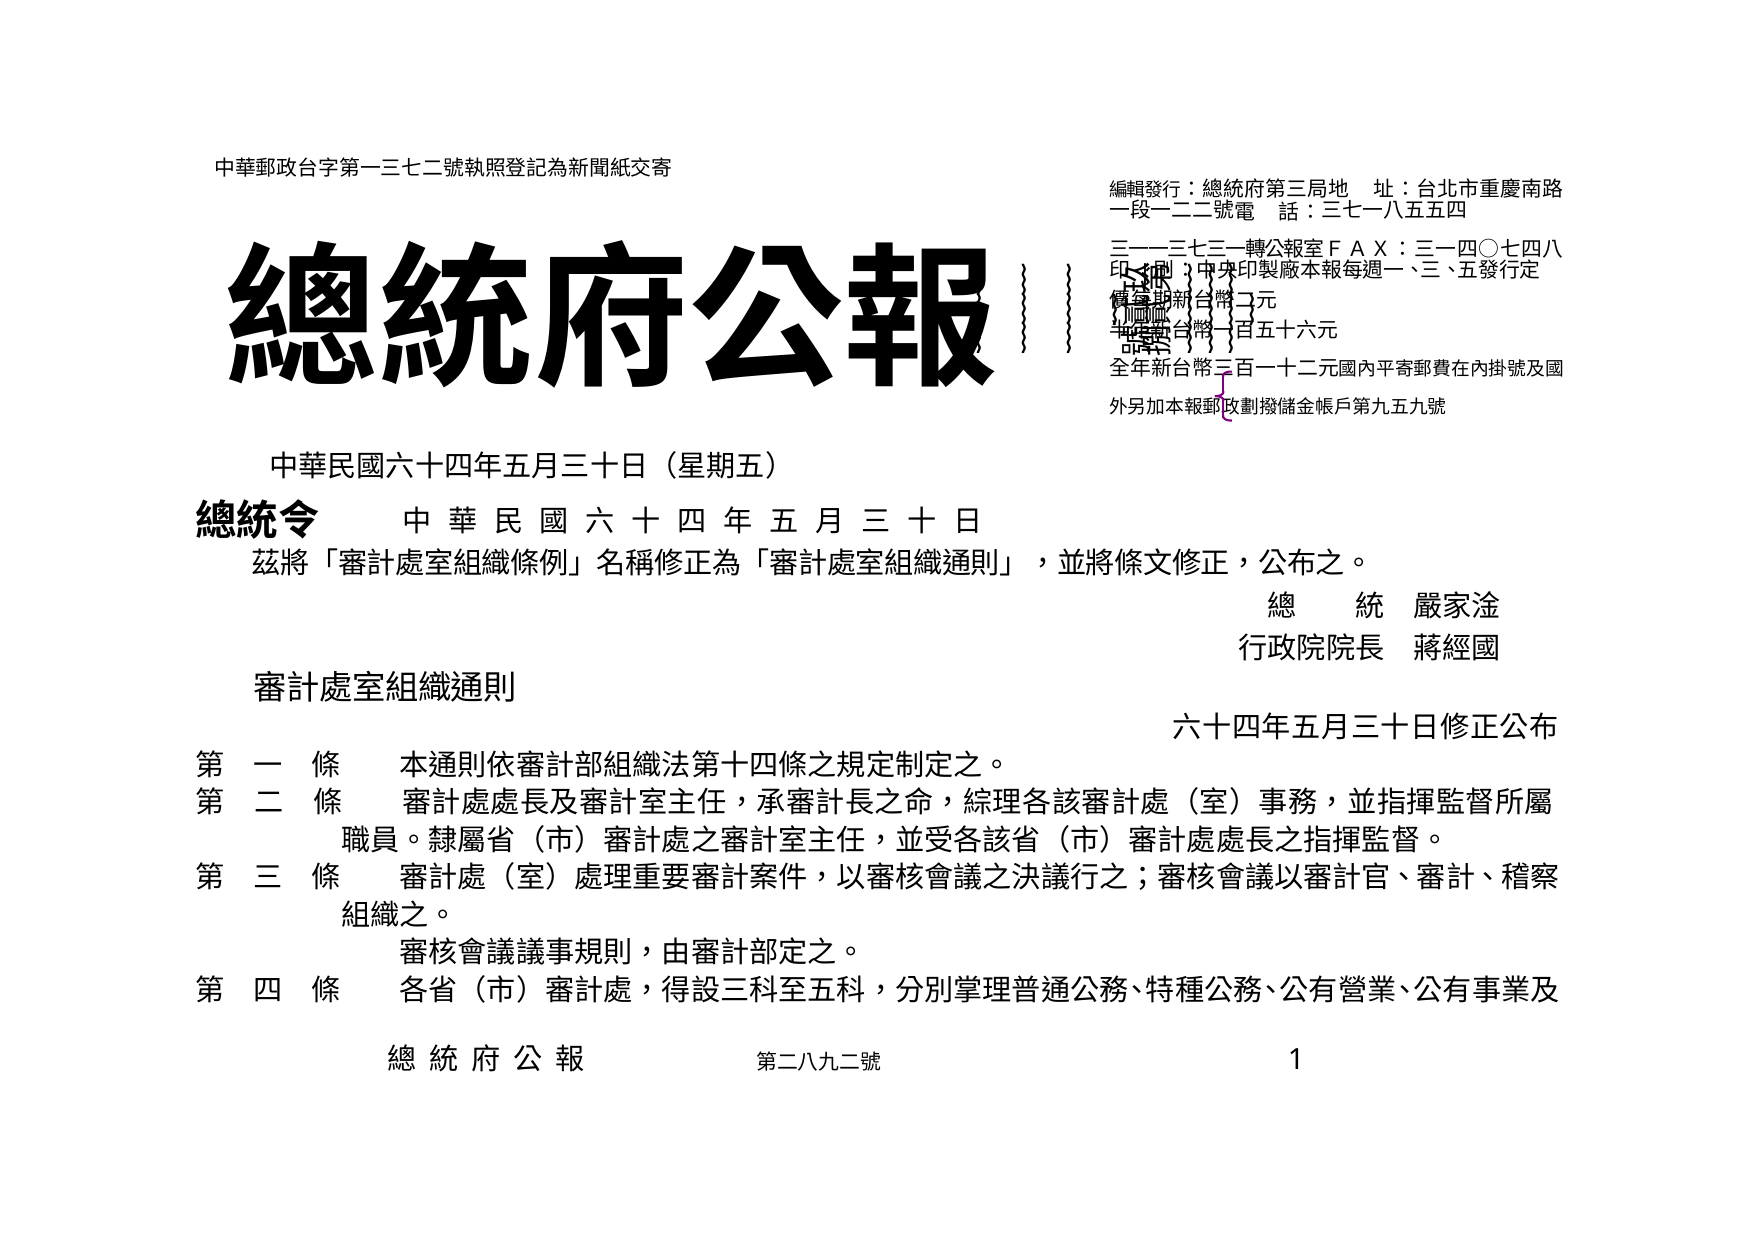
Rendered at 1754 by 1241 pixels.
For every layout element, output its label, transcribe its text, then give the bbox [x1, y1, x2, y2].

text 行政院院長 蔣經國 [195, 628, 1501, 666]
table_header 中華民國六十四年五月三十日 [399, 222, 986, 543]
text 六十四年五月三十日修正公布 [195, 708, 1559, 745]
text 第 一 條 本通則依審計部組織法第十四條之規定制定之。 [195, 745, 1559, 783]
text 第 三 條 審計處（室）處理重要審計案件，以審核會議之決議行之；審核會議以審計官、審計、稽察組織之。 [195, 858, 1559, 933]
text 總 統 嚴家淦 [195, 586, 1501, 623]
text 第 四 條 各省（市）審計處，得設三科至五科，分別掌理普通公務、特種公務、公有營業、公有事業及 [195, 970, 1559, 1008]
text 審核會議議事規則，由審計部定之。 [341, 933, 1559, 970]
text 茲將「審計處室組織條例」名稱修正為「審計處室組織通則」，並將條文修正，公布之。 [195, 543, 1559, 581]
text 第 二 條 審計處處長及審計室主任，承審計長之命，綜理各該審計處（室）事務，並指揮監督所屬職員。隸屬省（市）審計處之審計室主任，並受各該省（市）審計處處長之指揮監督。 [195, 783, 1559, 858]
table_header 總統令 [192, 222, 399, 543]
text 審計處室組織通則 [253, 666, 1559, 708]
